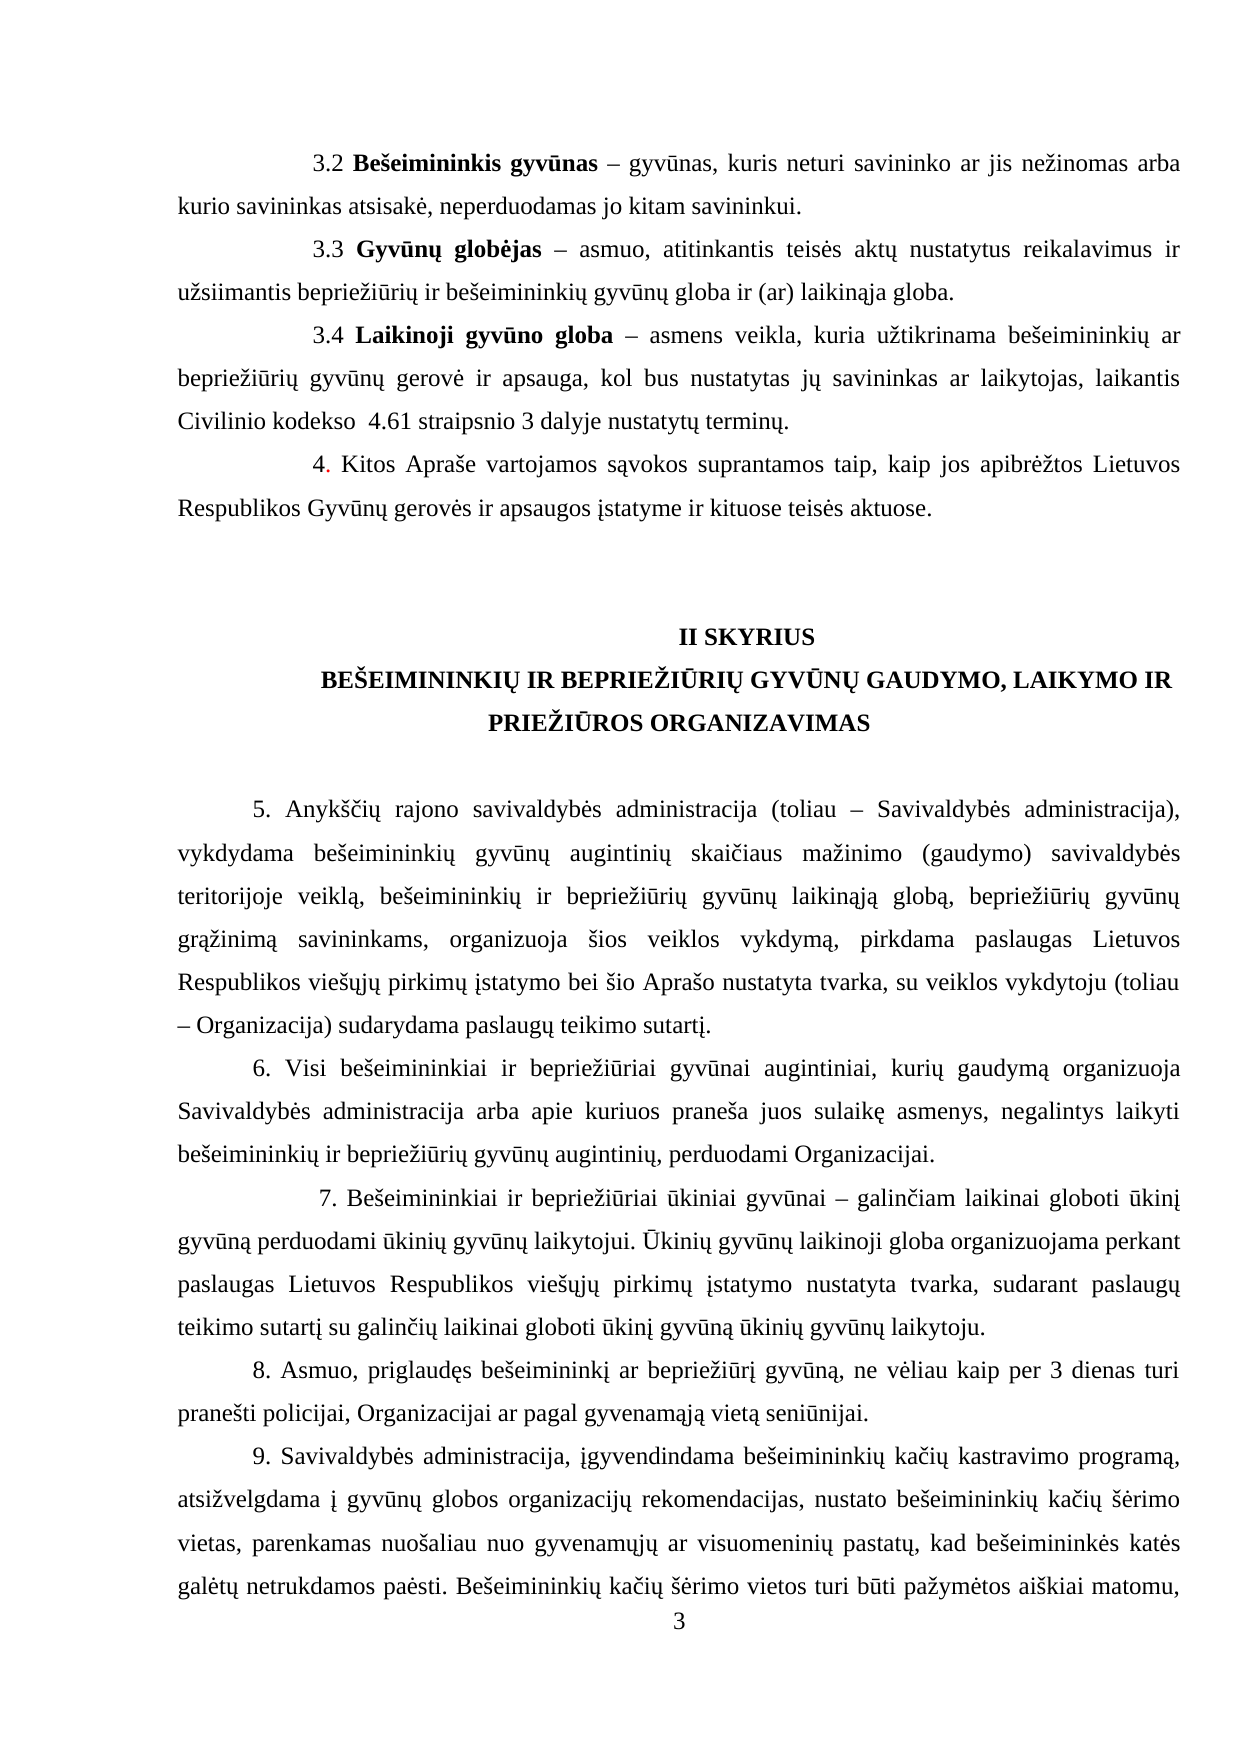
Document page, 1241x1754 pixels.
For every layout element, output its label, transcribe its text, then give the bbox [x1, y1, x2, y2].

text 5. Anykščių rajono savivaldybės administracija (toliau – Savivaldybės administracija), vykdydama bešeimininkių gyvūnų augintinių skaičiaus mažinimo (gaudymo) savivaldybės teritorijoje veiklą, bešeimininkių ir bepriežiūrių gyvūnų laikinąją globą, bepriežiūrių gyvūnų grąžinimą savininkams, organizuoja šios veiklos vykdymą, pirkdama paslaugas Lietuvos Respublikos viešųjų pirkimų įstatymo bei šio Aprašo nustatyta tvarka, su veiklos vykdytoju (toliau – Organizacija) sudarydama paslaugų teikimo sutartį. [177, 794, 1181, 1039]
text 7. Bešeimininkiai ir bepriežiūriai ūkiniai gyvūnai – galinčiam laikinai globoti ūkinį gyvūną perduodami ūkinių gyvūnų laikytojui. Ūkinių gyvūnų laikinoji globa organizuojama perkant paslaugas Lietuvos Respublikos viešųjų pirkimų įstatymo nustatyta tvarka, sudarant paslaugų teikimo sutartį su galinčių laikinai globoti ūkinį gyvūną ūkinių gyvūnų laikytoju. [177, 1183, 1181, 1341]
text 3.4 Laikinoji gyvūno globa – asmens veikla, kuria užtikrinama bešeimininkių ar bepriežiūrių gyvūnų gerovė ir apsauga, kol bus nustatytas jų savininkas ar laikytojas, laikantis Civilinio kodekso 4.61 straipsnio 3 dalyje nustatytų terminų. [177, 320, 1181, 435]
text 8. Asmuo, priglaudęs bešeimininkį ar bepriežiūrį gyvūną, ne vėliau kaip per 3 dienas turi pranešti policijai, Organizacijai ar pagal gyvenamąją vietą seniūnijai. [177, 1355, 1181, 1427]
text 3.3 Gyvūnų globėjas – asmuo, atitinkantis teisės aktų nustatytus reikalavimus ir užsiimantis bepriežiūrių ir bešeimininkių gyvūnų globa ir (ar) laikinąja globa. [177, 234, 1181, 306]
text BEŠEIMININKIŲ IR BEPRIEŽIŪRIŲ GYVŪNŲ GAUDYMO, LAIKYMO IR PRIEŽIŪROS ORGANIZAVIMAS [177, 665, 1181, 737]
text II SKYRIUS [177, 622, 1181, 651]
text 3.2 Bešeimininkis gyvūnas – gyvūnas, kuris neturi savininko ar jis nežinomas arba kurio savininkas atsisakė, neperduodamas jo kitam savininkui. [177, 148, 1181, 219]
text 6. Visi bešeimininkiai ir bepriežiūriai gyvūnai augintiniai, kurių gaudymą organizuoja Savivaldybės administracija arba apie kuriuos praneša juos sulaikę asmenys, negalintys laikyti bešeimininkių ir bepriežiūrių gyvūnų augintinių, perduodami Organizacijai. [177, 1053, 1181, 1168]
text 4. Kitos Apraše vartojamos sąvokos suprantamos taip, kaip jos apibrėžtos Lietuvos Respublikos Gyvūnų gerovės ir apsaugos įstatyme ir kituose teisės aktuose. [177, 449, 1181, 521]
text 9. Savivaldybės administracija, įgyvendindama bešeimininkių kačių kastravimo programą, atsižvelgdama į gyvūnų globos organizacijų rekomendacijas, nustato bešeimininkių kačių šėrimo vietas, parenkamas nuošaliau nuo gyvenamųjų ar visuomeninių pastatų, kad bešeimininkės katės galėtų netrukdamos paėsti. Bešeimininkių kačių šėrimo vietos turi būti pažymėtos aiškiai matomu, [177, 1441, 1181, 1599]
